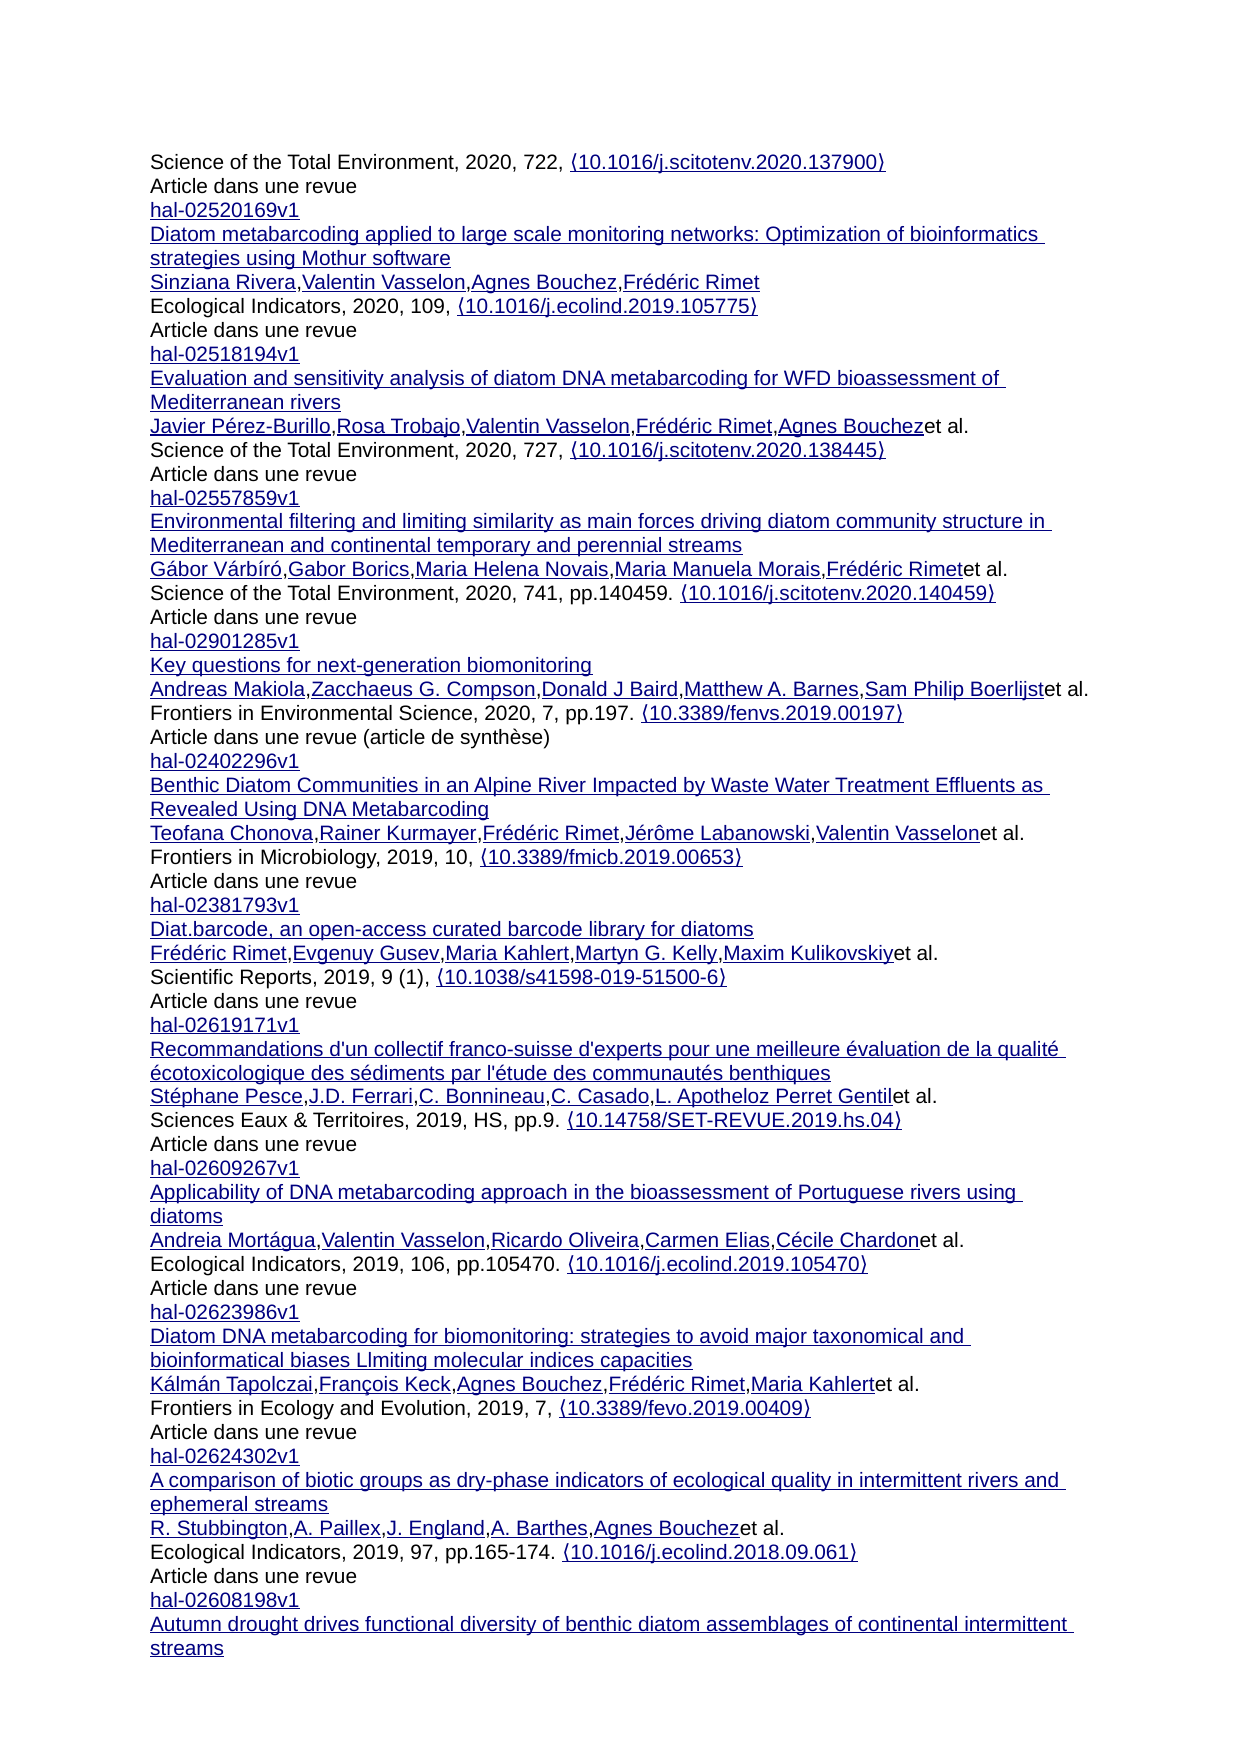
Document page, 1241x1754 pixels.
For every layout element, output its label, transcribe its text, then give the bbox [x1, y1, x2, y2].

table_cell Science of the Total Environment, 2020, 722, ⟨10.1016/j.scitotenv.2020.137900⟩ Article dans une revue hal-02520169v1 [150, 150, 1090, 222]
table_cell Benthic Diatom Communities in an Alpine River Impacted by Waste Water Treatment Effluents as Revealed Using DNA Metabarcoding Teofana Chonova,Rainer Kurmayer,Frédéric Rimet,Jérôme Labanowski,Valentin Vasselonet al. Frontiers in Microbiology, 2019, 10, ⟨10.3389/fmicb.2019.00653⟩ Article dans une revue hal-02381793v1 [150, 773, 1090, 917]
table_cell Recommandations d'un collectif franco-suisse d'experts pour une meilleure évaluation de la qualité écotoxicologique des sédiments par l'étude des communautés benthiques Stéphane Pesce,J.D. Ferrari,C. Bonnineau,C. Casado,L. Apotheloz Perret Gentilet al. Sciences Eaux & Territoires, 2019, HS, pp.9. ⟨10.14758/SET-REVUE.2019.hs.04⟩ Article dans une revue hal-02609267v1 [150, 1036, 1090, 1180]
table_cell Autumn drought drives functional diversity of benthic diatom assemblages of continental intermittent streams [150, 1611, 1090, 1659]
table_cell Evaluation and sensitivity analysis of diatom DNA metabarcoding for WFD bioassessment of Mediterranean rivers Javier Pérez-Burillo,Rosa Trobajo,Valentin Vasselon,Frédéric Rimet,Agnes Bouchezet al. Science of the Total Environment, 2020, 727, ⟨10.1016/j.scitotenv.2020.138445⟩ Article dans une revue hal-02557859v1 [150, 366, 1090, 509]
table_cell A comparison of biotic groups as dry-phase indicators of ecological quality in intermittent rivers and ephemeral streams R. Stubbington,A. Paillex,J. England,A. Barthes,Agnes Bouchezet al. Ecological Indicators, 2019, 97, pp.165-174. ⟨10.1016/j.ecolind.2018.09.061⟩ Article dans une revue hal-02608198v1 [150, 1468, 1090, 1611]
table_cell Diat.barcode, an open-access curated barcode library for diatoms Frédéric Rimet,Evgenuy Gusev,Maria Kahlert,Martyn G. Kelly,Maxim Kulikovskiyet al. Scientific Reports, 2019, 9 (1), ⟨10.1038/s41598-019-51500-6⟩ Article dans une revue hal-02619171v1 [150, 917, 1090, 1036]
table_cell Diatom metabarcoding applied to large scale monitoring networks: Optimization of bioinformatics strategies using Mothur software Sinziana Rivera,Valentin Vasselon,Agnes Bouchez,Frédéric Rimet Ecological Indicators, 2020, 109, ⟨10.1016/j.ecolind.2019.105775⟩ Article dans une revue hal-02518194v1 [150, 222, 1090, 366]
table_cell Key questions for next-generation biomonitoring Andreas Makiola,Zacchaeus G. Compson,Donald J Baird,Matthew A. Barnes,Sam Philip Boerlijstet al. Frontiers in Environmental Science, 2020, 7, pp.197. ⟨10.3389/fenvs.2019.00197⟩ Article dans une revue (article de synthèse) hal-02402296v1 [150, 653, 1090, 773]
table_cell Applicability of DNA metabarcoding approach in the bioassessment of Portuguese rivers using diatoms Andreia Mortágua,Valentin Vasselon,Ricardo Oliveira,Carmen Elias,Cécile Chardonet al. Ecological Indicators, 2019, 106, pp.105470. ⟨10.1016/j.ecolind.2019.105470⟩ Article dans une revue hal-02623986v1 [150, 1180, 1090, 1324]
table_cell Diatom DNA metabarcoding for biomonitoring: strategies to avoid major taxonomical and bioinformatical biases Llmiting molecular indices capacities Kálmán Tapolczai,François Keck,Agnes Bouchez,Frédéric Rimet,Maria Kahlertet al. Frontiers in Ecology and Evolution, 2019, 7, ⟨10.3389/fevo.2019.00409⟩ Article dans une revue hal-02624302v1 [150, 1324, 1090, 1468]
table_cell Environmental filtering and limiting similarity as main forces driving diatom community structure in Mediterranean and continental temporary and perennial streams Gábor Várbíró,Gabor Borics,Maria Helena Novais,Maria Manuela Morais,Frédéric Rimetet al. Science of the Total Environment, 2020, 741, pp.140459. ⟨10.1016/j.scitotenv.2020.140459⟩ Article dans une revue hal-02901285v1 [150, 509, 1090, 653]
